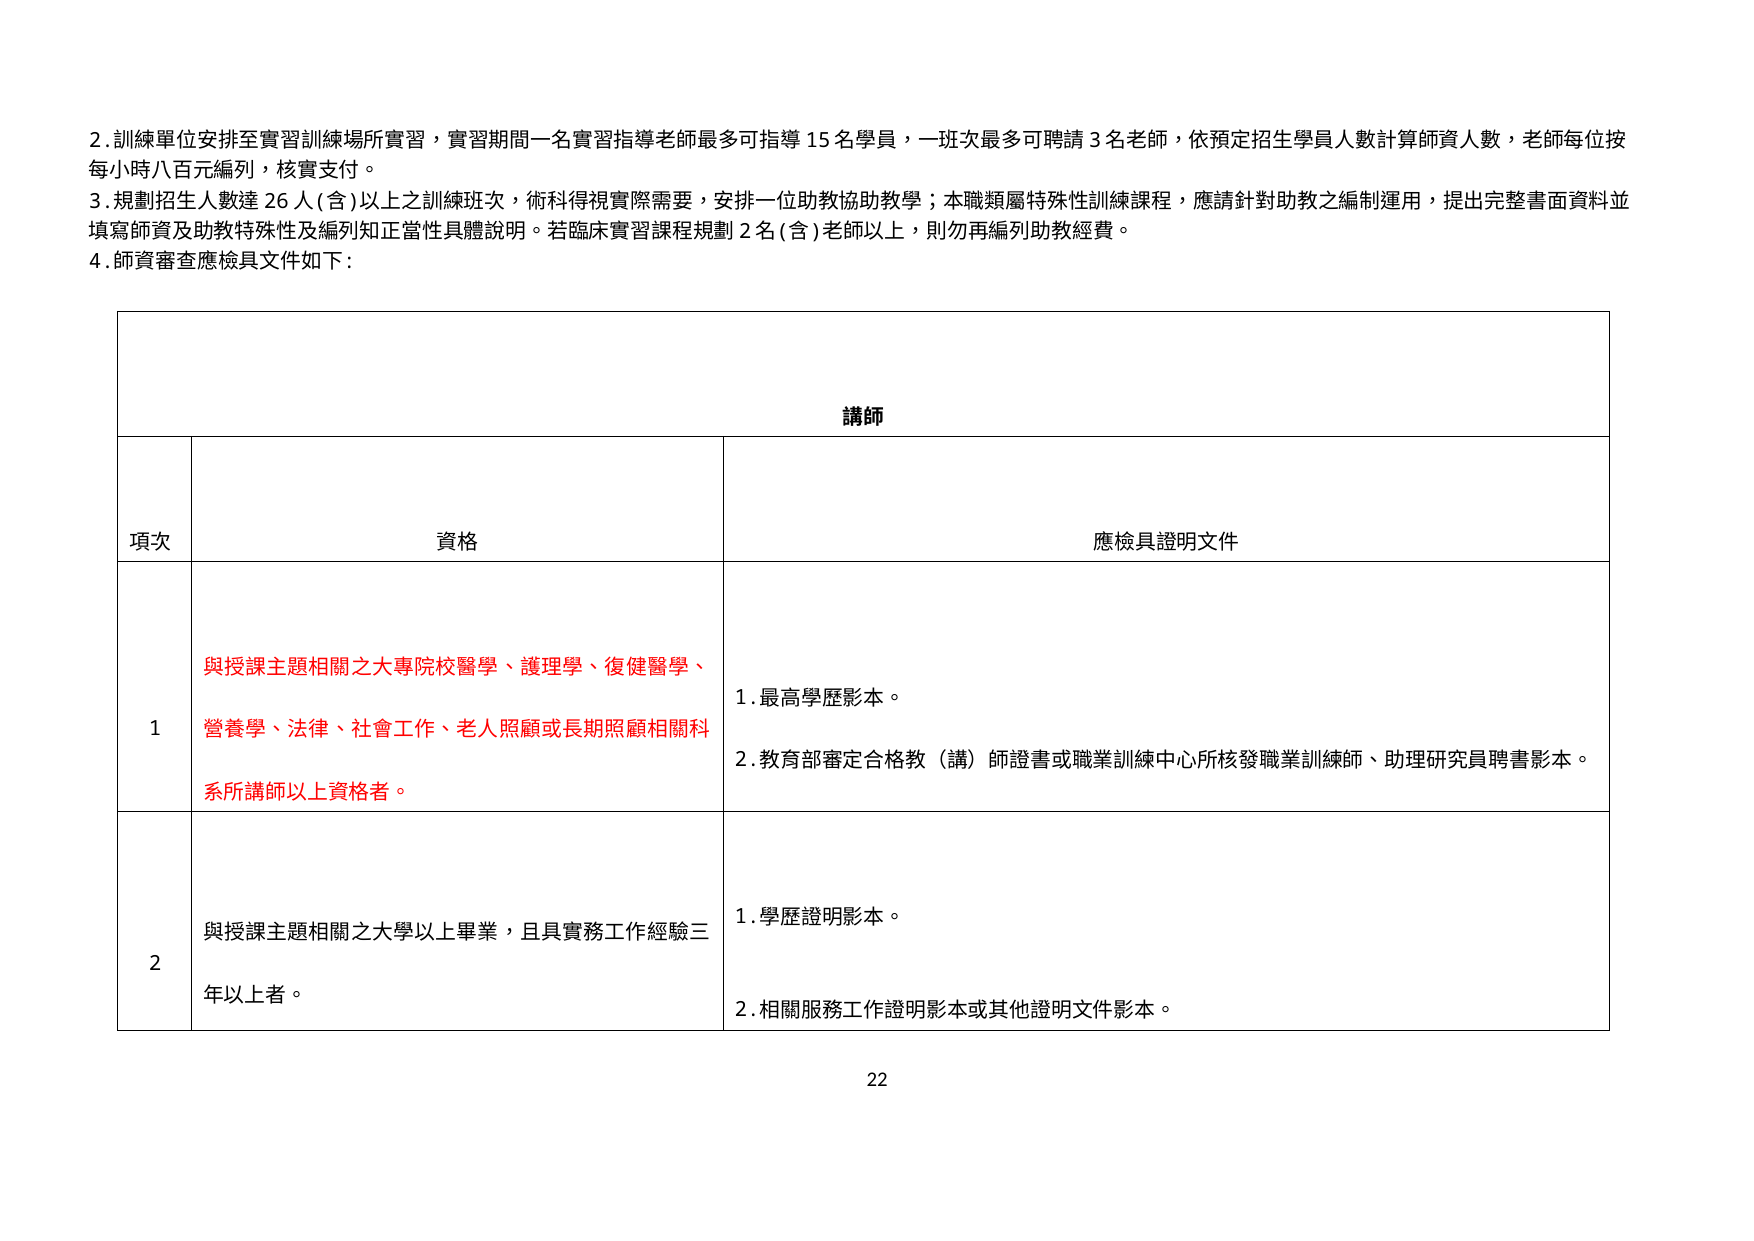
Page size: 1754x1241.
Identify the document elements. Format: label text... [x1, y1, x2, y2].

table_cell 1.最高學歷影本。 2.教育部審定合格教（講）師證書或職業訓練中心所核發職業訓練師、助理研究員聘書影本。 [724, 562, 1609, 811]
text 4.師資審查應檢具文件如下: [89, 244, 1645, 275]
table_cell 與授課主題相關之大學以上畢業，且具實務工作經驗三年以上者。 [192, 812, 723, 1029]
table_cell 項次 [118, 437, 191, 561]
table_cell 資格 [192, 437, 723, 561]
table_cell 1 [118, 562, 191, 811]
text 3.規劃招生人數達26人(含)以上之訓練班次，術科得視實際需要，安排一位助教協助教學；本職類屬特殊性訓練課程，應請針對助教之編制運用，提出完整書面資料並填寫師資及助教特殊性及編列知正當性具體說明。若臨床實習課程規劃2名(含)老師以上，則勿再編列助教經費。 [89, 184, 1645, 244]
table_cell 與授課主題相關之大專院校醫學、護理學、復健醫學、營養學、法律、社會工作、老人照顧或長期照顧相關科系所講師以上資格者。 [192, 562, 723, 811]
table_cell 1.學歷證明影本。 2.相關服務工作證明影本或其他證明文件影本。 [724, 812, 1609, 1029]
table_cell 應檢具證明文件 [724, 437, 1609, 561]
text 2.訓練單位安排至實習訓練場所實習，實習期間一名實習指導老師最多可指導15名學員，一班次最多可聘請3名老師，依預定招生學員人數計算師資人數，老師每位按每小時八百元編列，核實支付。 [89, 123, 1645, 184]
table_cell 2 [118, 812, 191, 1029]
table_header 講師 [118, 312, 1609, 436]
